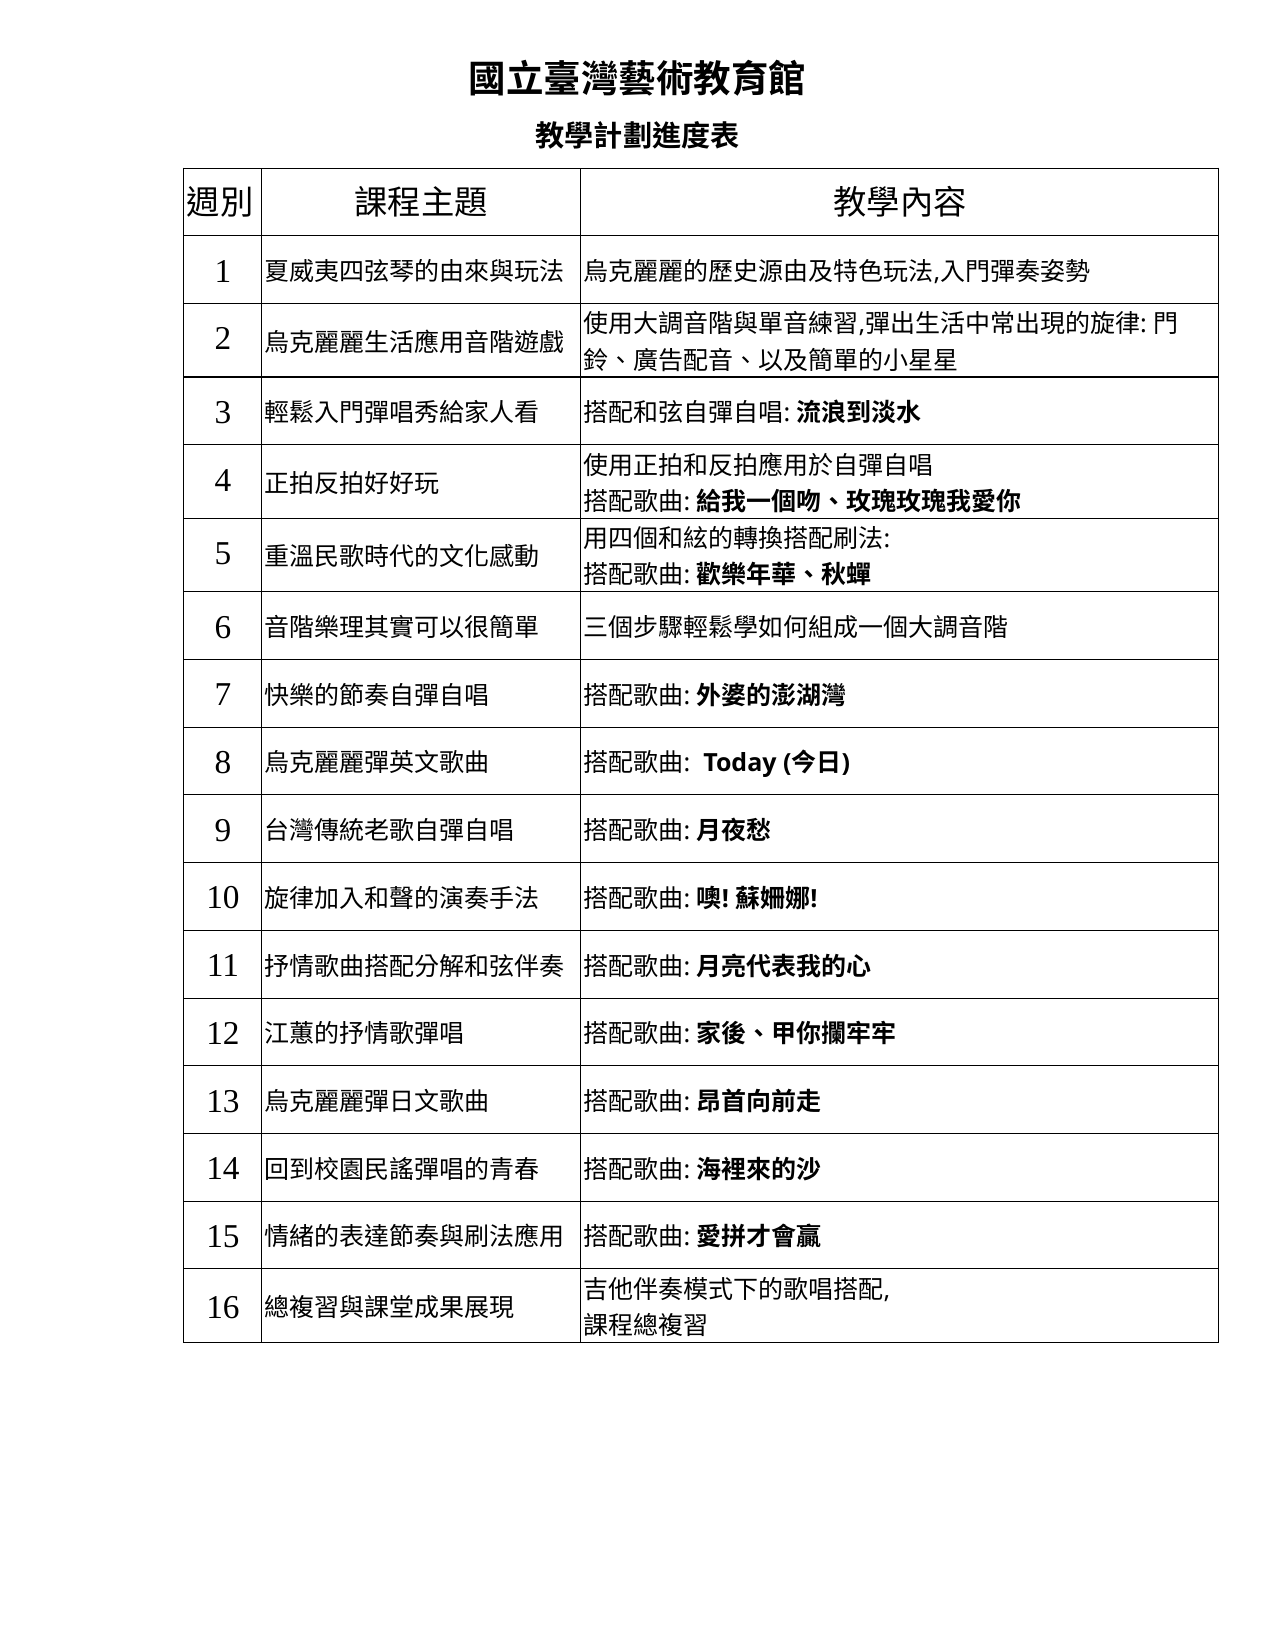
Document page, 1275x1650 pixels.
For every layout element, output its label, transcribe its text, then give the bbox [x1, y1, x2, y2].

table_cell 搭配歌曲: 海裡來的沙 [581, 1134, 1218, 1201]
table_cell 搭配歌曲: 月亮代表我的心 [581, 931, 1218, 997]
table_cell 6 [184, 592, 261, 659]
table_cell 烏克麗麗彈日文歌曲 [262, 1066, 580, 1133]
table_cell 使用正拍和反拍應用於自彈自唱 搭配歌曲: 給我一個吻、玫瑰玫瑰我愛你 [581, 445, 1218, 518]
table_cell 搭配歌曲: Today (今日) [581, 728, 1218, 794]
table_cell 烏克麗麗彈英文歌曲 [262, 728, 580, 794]
table_cell 音階樂理其實可以很簡單 [262, 592, 580, 659]
table_cell 總複習與課堂成果展現 [262, 1269, 580, 1342]
table_cell 旋律加入和聲的演奏手法 [262, 863, 580, 930]
table_cell 台灣傳統老歌自彈自唱 [262, 795, 580, 862]
table_header 教學內容 [581, 169, 1218, 235]
table_cell 搭配歌曲: 愛拼才會贏 [581, 1202, 1218, 1268]
table_cell 輕鬆入門彈唱秀給家人看 [262, 378, 580, 444]
table_header 週別 [184, 169, 261, 235]
table_header 課程主題 [262, 169, 580, 235]
table_cell 重溫民歌時代的文化感動 [262, 519, 580, 591]
table_cell 搭配和弦自彈自唱: 流浪到淡水 [581, 378, 1218, 444]
table_cell 夏威夷四弦琴的由來與玩法 [262, 236, 580, 303]
text 國立臺灣藝術教育館 [187, 59, 1088, 101]
table_cell 14 [184, 1134, 261, 1201]
text 教學計劃進度表 [187, 113, 1088, 155]
table_cell 搭配歌曲: 家後、甲你攔牢牢 [581, 999, 1218, 1065]
table_cell 7 [184, 660, 261, 727]
table_cell 烏克麗麗的歷史源由及特色玩法,入門彈奏姿勢 [581, 236, 1218, 303]
table_cell 烏克麗麗生活應用音階遊戲 [262, 304, 580, 376]
table_cell 情緒的表達節奏與刷法應用 [262, 1202, 580, 1268]
table_cell 3 [184, 378, 261, 444]
table_cell 11 [184, 931, 261, 997]
table_cell 1 [184, 236, 261, 303]
table_cell 16 [184, 1269, 261, 1342]
table_cell 13 [184, 1066, 261, 1133]
table_cell 快樂的節奏自彈自唱 [262, 660, 580, 727]
table_cell 5 [184, 519, 261, 591]
table_cell 4 [184, 445, 261, 518]
table_cell 使用大調音階與單音練習,彈出生活中常出現的旋律: 門鈴、廣告配音、以及簡單的小星星 [581, 304, 1218, 376]
table_cell 江蕙的抒情歌彈唱 [262, 999, 580, 1065]
table_cell 回到校園民謠彈唱的青春 [262, 1134, 580, 1201]
table_cell 15 [184, 1202, 261, 1268]
table_cell 2 [184, 304, 261, 376]
table_cell 搭配歌曲: 外婆的澎湖灣 [581, 660, 1218, 727]
table_cell 8 [184, 728, 261, 794]
table_cell 三個步驟輕鬆學如何組成一個大調音階 [581, 592, 1218, 659]
table_cell 搭配歌曲: 昂首向前走 [581, 1066, 1218, 1133]
table_cell 抒情歌曲搭配分解和弦伴奏 [262, 931, 580, 997]
table_cell 搭配歌曲: 噢! 蘇姍娜! [581, 863, 1218, 930]
table_cell 吉他伴奏模式下的歌唱搭配, 課程總複習 [581, 1269, 1218, 1342]
table_cell 搭配歌曲: 月夜愁 [581, 795, 1218, 862]
table_cell 用四個和絃的轉換搭配刷法: 搭配歌曲: 歡樂年華、秋蟬 [581, 519, 1218, 591]
table_cell 正拍反拍好好玩 [262, 445, 580, 518]
table_cell 12 [184, 999, 261, 1065]
table_cell 9 [184, 795, 261, 862]
table_cell 10 [184, 863, 261, 930]
